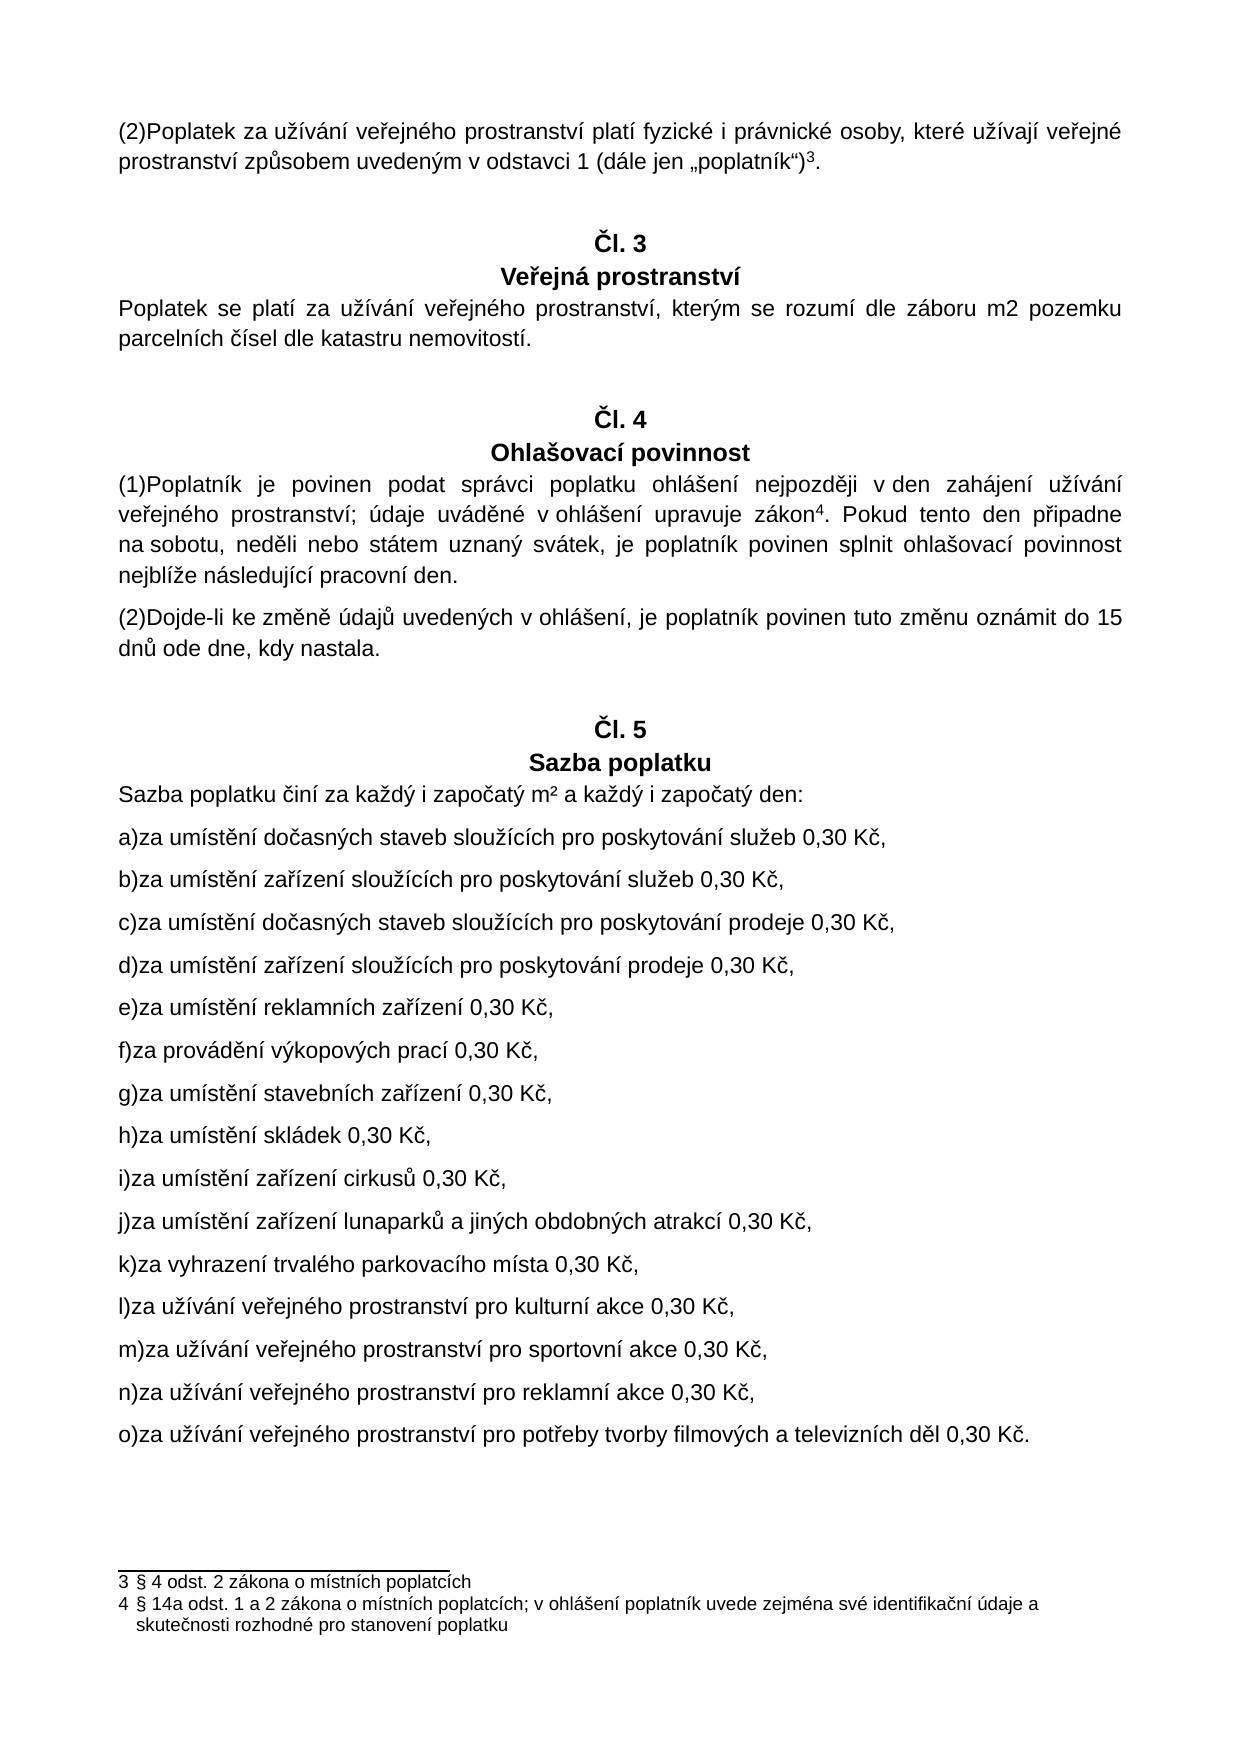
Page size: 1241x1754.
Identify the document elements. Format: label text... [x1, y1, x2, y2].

list za vyhrazení trvalého parkovacího místa 0,30 Kč, [118, 1251, 1122, 1277]
list za umístění dočasných staveb sloužících pro poskytování prodeje 0,30 Kč, [118, 909, 1122, 935]
list § 4 odst. 2 zákona o místních poplatcích [118, 1571, 1122, 1592]
list za provádění výkopových prací 0,30 Kč, [118, 1037, 1122, 1063]
subtitle Čl. 4 Ohlašovací povinnost [118, 405, 1122, 467]
list Poplatek za užívání veřejného prostranství platí fyzické i právnické osoby, které užívají veřejné prostranství způsobem uvedeným v odstavci 1 (dále jen „poplatník“). [118, 118, 1122, 175]
list Poplatník je povinen podat správci poplatku ohlášení nejpozději v den zahájení užívání veřejného prostranství; údaje uváděné v ohlášení upravuje zákon. Pokud tento den připadne na sobotu, neděli nebo státem uznaný svátek, je poplatník povinen splnit ohlašovací povinnost nejblíže následující pracovní den. [118, 471, 1122, 588]
list za umístění zařízení sloužících pro poskytování prodeje 0,30 Kč, [118, 952, 1122, 978]
list za umístění zařízení cirkusů 0,30 Kč, [118, 1165, 1122, 1192]
list za užívání veřejného prostranství pro potřeby tvorby filmových a televizních děl 0,30 Kč. [118, 1421, 1122, 1448]
list za užívání veřejného prostranství pro kulturní akce 0,30 Kč, [118, 1293, 1122, 1320]
list za umístění zařízení sloužících pro poskytování služeb 0,30 Kč, [118, 866, 1122, 893]
list za užívání veřejného prostranství pro reklamní akce 0,30 Kč, [118, 1379, 1122, 1405]
list za umístění zařízení lunaparků a jiných obdobných atrakcí 0,30 Kč, [118, 1208, 1122, 1234]
text Poplatek se platí za užívání veřejného prostranství, kterým se rozumí dle záboru m2 pozemku parcelních čísel dle katastru nemovitostí. [118, 294, 1122, 351]
list za umístění stavebních zařízení 0,30 Kč, [118, 1080, 1122, 1106]
list za umístění skládek 0,30 Kč, [118, 1122, 1122, 1149]
subtitle Čl. 5 Sazba poplatku [118, 715, 1122, 777]
list za umístění reklamních zařízení 0,30 Kč, [118, 994, 1122, 1021]
list Dojde-li ke změně údajů uvedených v ohlášení, je poplatník povinen tuto změnu oznámit do 15 dnů ode dne, kdy nastala. [118, 604, 1122, 661]
subtitle Čl. 3 Veřejná prostranství [118, 228, 1122, 290]
list za užívání veřejného prostranství pro sportovní akce 0,30 Kč, [118, 1336, 1122, 1362]
text Sazba poplatku činí za každý i započatý m² a každý i započatý den: [118, 781, 1122, 807]
list za umístění dočasných staveb sloužících pro poskytování služeb 0,30 Kč, [118, 823, 1122, 850]
list § 14a odst. 1 a 2 zákona o místních poplatcích; v ohlášení poplatník uvede zejména své identifikační údaje a skutečnosti rozhodné pro stanovení poplatku [118, 1592, 1122, 1635]
